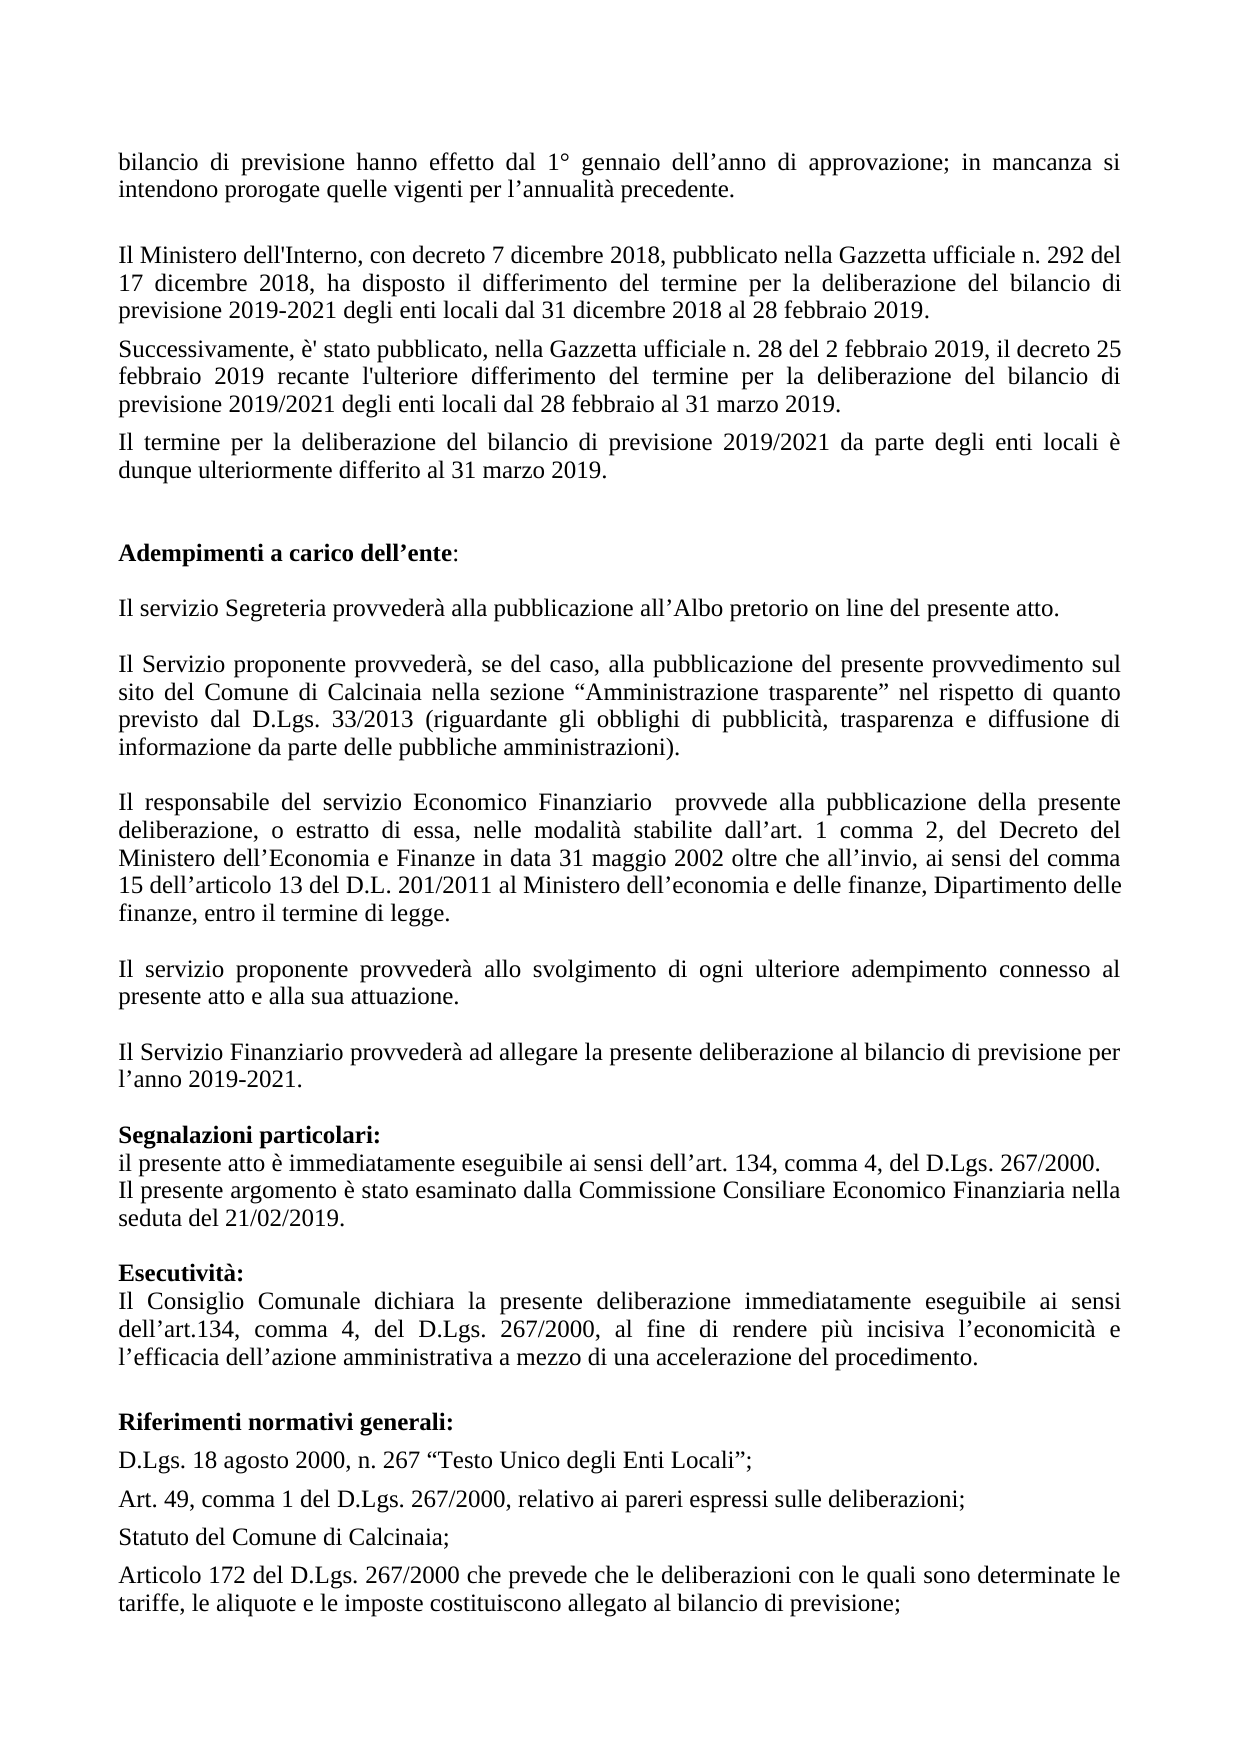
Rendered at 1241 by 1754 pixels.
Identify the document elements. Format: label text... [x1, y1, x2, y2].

text Il servizio proponente provvederà allo svolgimento di ogni ulteriore adempimento connesso al presente atto e alla sua attuazione. [118, 955, 1122, 1010]
text Il Servizio Finanziario provvederà ad allegare la presente deliberazione al bilancio di previsione per l’anno 2019-2021. [118, 1038, 1122, 1093]
text Articolo 172 del D.Lgs. 267/2000 che prevede che le deliberazioni con le quali sono determinate le tariffe, le aliquote e le imposte costituiscono allegato al bilancio di previsione; [118, 1561, 1122, 1617]
text Il responsabile del servizio Economico Finanziario provvede alla pubblicazione della presente deliberazione, o estratto di essa, nelle modalità stabilite dall’art. 1 comma 2, del Decreto del Ministero dell’Economia e Finanze in data 31 maggio 2002 oltre che all’invio, ai sensi del comma 15 dell’articolo 13 del D.L. 201/2011 al Ministero dell’economia e delle finanze, Dipartimento delle finanze, entro il termine di legge. [118, 788, 1122, 927]
text Esecutività: [118, 1259, 1122, 1287]
text Il Ministero dell'Interno, con decreto 7 dicembre 2018, pubblicato nella Gazzetta ufficiale n. 292 del 17 dicembre 2018, ha disposto il differimento del termine per la deliberazione del bilancio di previsione 2019-2021 degli enti locali dal 31 dicembre 2018 al 28 febbraio 2019. [118, 241, 1122, 324]
text Segnalazioni particolari: [118, 1121, 1122, 1149]
text Il presente argomento è stato esaminato dalla Commissione Consiliare Economico Finanziaria nella seduta del 21/02/2019. [118, 1176, 1122, 1232]
text Statuto del Comune di Calcinaia; [118, 1523, 1122, 1551]
text Il termine per la deliberazione del bilancio di previsione 2019/2021 da parte degli enti locali è dunque ulteriormente differito al 31 marzo 2019. [118, 428, 1122, 484]
text D.Lgs. 18 agosto 2000, n. 267 “Testo Unico degli Enti Locali”; [118, 1447, 1122, 1474]
text Il Servizio proponente provvederà, se del caso, alla pubblicazione del presente provvedimento sul sito del Comune di Calcinaia nella sezione “Amministrazione trasparente” nel rispetto di quanto previsto dal D.Lgs. 33/2013 (riguardante gli obblighi di pubblicità, trasparenza e diffusione di informazione da parte delle pubbliche amministrazioni). [118, 650, 1122, 761]
text Adempimenti a carico dell’ente: [118, 539, 1122, 567]
text Il servizio Segreteria provvederà alla pubblicazione all’Albo pretorio on line del presente atto. [118, 594, 1122, 622]
text Riferimenti normativi generali: [118, 1408, 1122, 1436]
text bilancio di previsione hanno effetto dal 1° gennaio dell’anno di approvazione; in mancanza si intendono prorogate quelle vigenti per l’annualità precedente. [118, 148, 1122, 203]
text il presente atto è immediatamente eseguibile ai sensi dell’art. 134, comma 4, del D.Lgs. 267/2000. [118, 1149, 1122, 1176]
text Art. 49, comma 1 del D.Lgs. 267/2000, relativo ai pareri espressi sulle deliberazioni; [118, 1485, 1122, 1513]
text Il Consiglio Comunale dichiara la presente deliberazione immediatamente eseguibile ai sensi dell’art.134, comma 4, del D.Lgs. 267/2000, al fine di rendere più incisiva l’economicità e l’efficacia dell’azione amministrativa a mezzo di una accelerazione del procedimento. [118, 1287, 1122, 1370]
text Successivamente, è' stato pubblicato, nella Gazzetta ufficiale n. 28 del 2 febbraio 2019, il decreto 25 febbraio 2019 recante l'ulteriore differimento del termine per la deliberazione del bilancio di previsione 2019/2021 degli enti locali dal 28 febbraio al 31 marzo 2019. [118, 335, 1122, 418]
